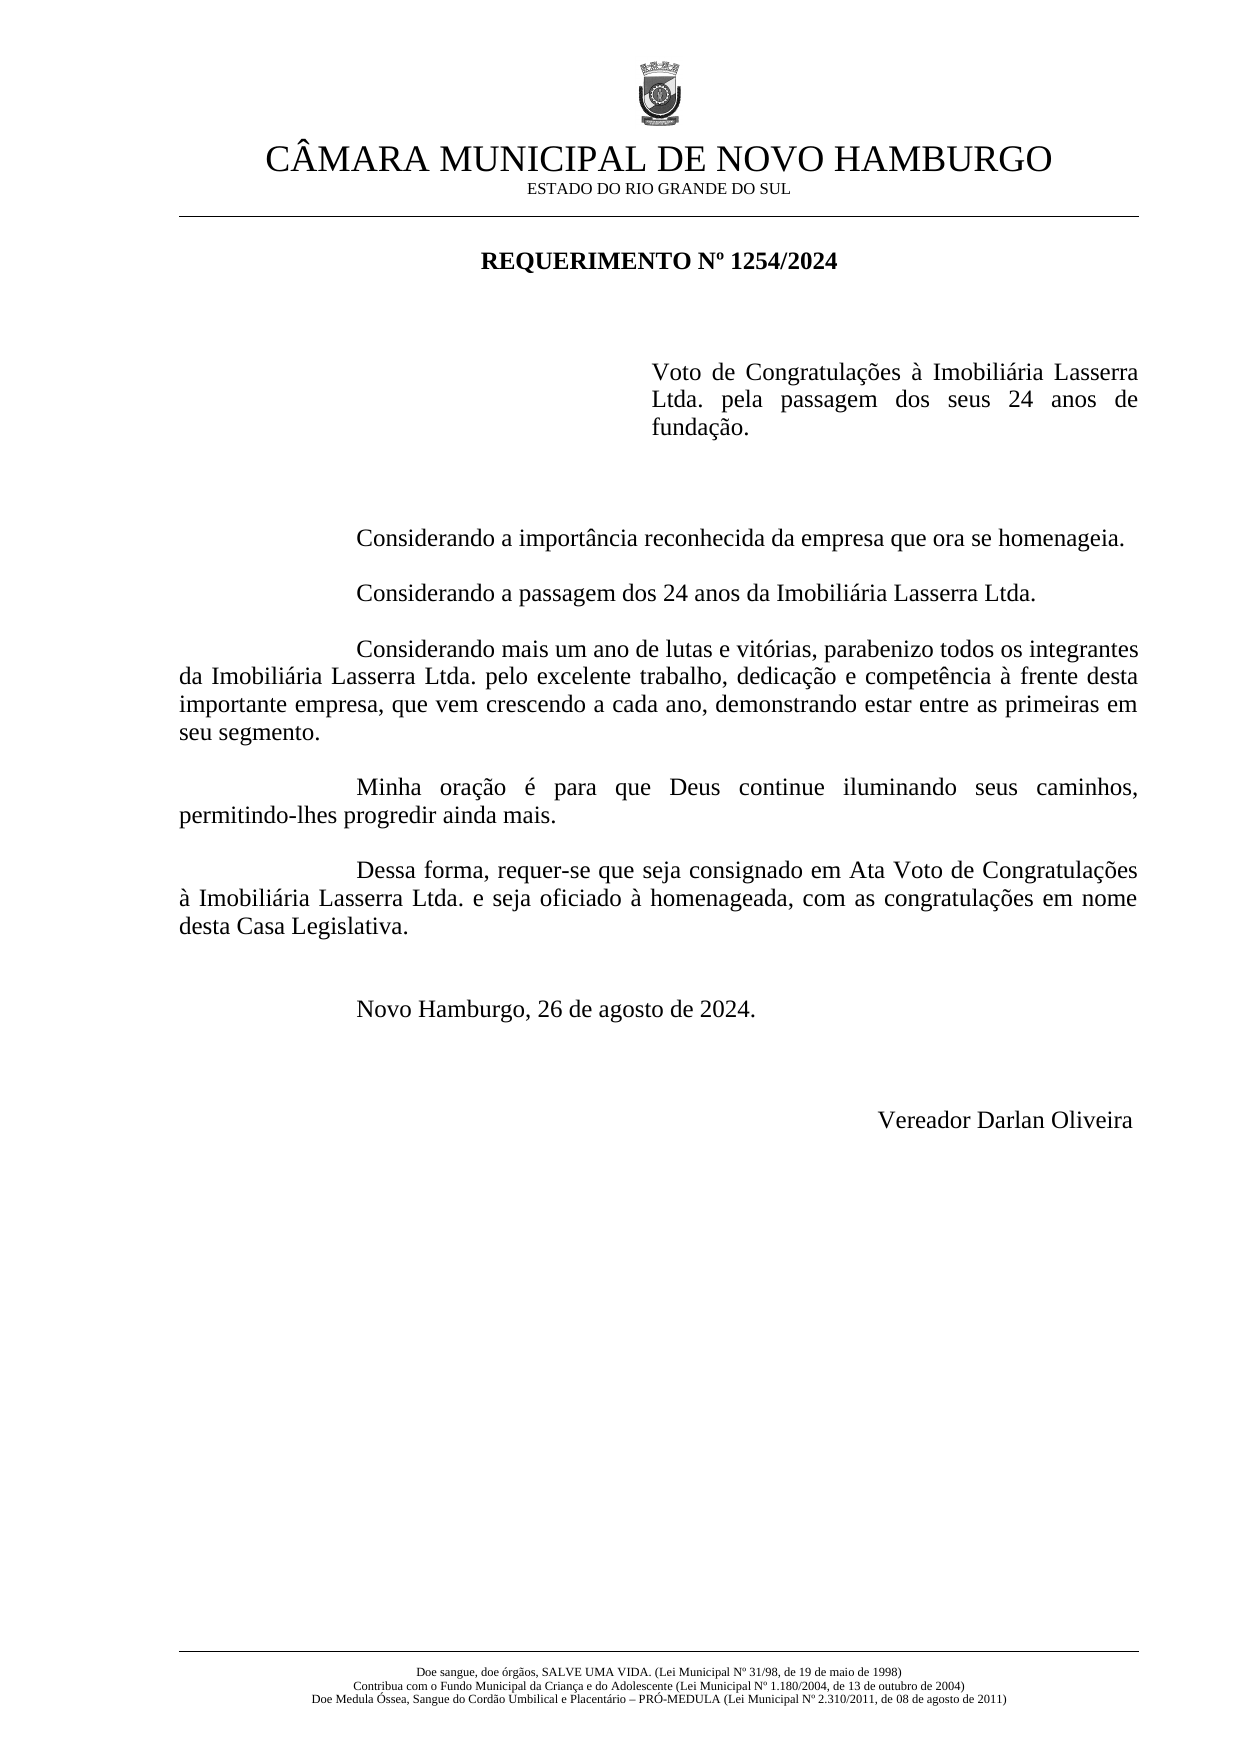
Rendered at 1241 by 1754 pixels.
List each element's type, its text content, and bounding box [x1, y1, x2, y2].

text Novo Hamburgo, 26 de agosto de 2024. [179, 995, 1139, 1023]
text Minha oração é para que Deus continue iluminando seus caminhos, permitindo-lhes progredir ainda mais. [179, 773, 1139, 829]
text Dessa forma, requer-se que seja consignado em Ata Voto de Congratulações à Imobiliária Lasserra Ltda. e seja oficiado à homenageada, com as congratulações em nome desta Casa Legislativa. [179, 856, 1139, 939]
text Considerando a importância reconhecida da empresa que ora se homenageia. [179, 524, 1139, 552]
text Voto de Congratulações à Imobiliária Lasserra Ltda. pela passagem dos seus 24 anos de fundação. [651, 358, 1139, 441]
text Considerando a passagem dos 24 anos da Imobiliária Lasserra Ltda. [179, 579, 1139, 607]
text REQUERIMENTO Nº 1254/2024 [179, 247, 1139, 274]
text Vereador Darlan Oliveira [179, 1106, 1139, 1133]
text Considerando mais um ano de lutas e vitórias, parabenizo todos os integrantes da Imobiliária Lasserra Ltda. pelo excelente trabalho, dedicação e competência à frente desta importante empresa, que vem crescendo a cada ano, demonstrando estar entre as primeiras em seu segmento. [179, 635, 1139, 746]
